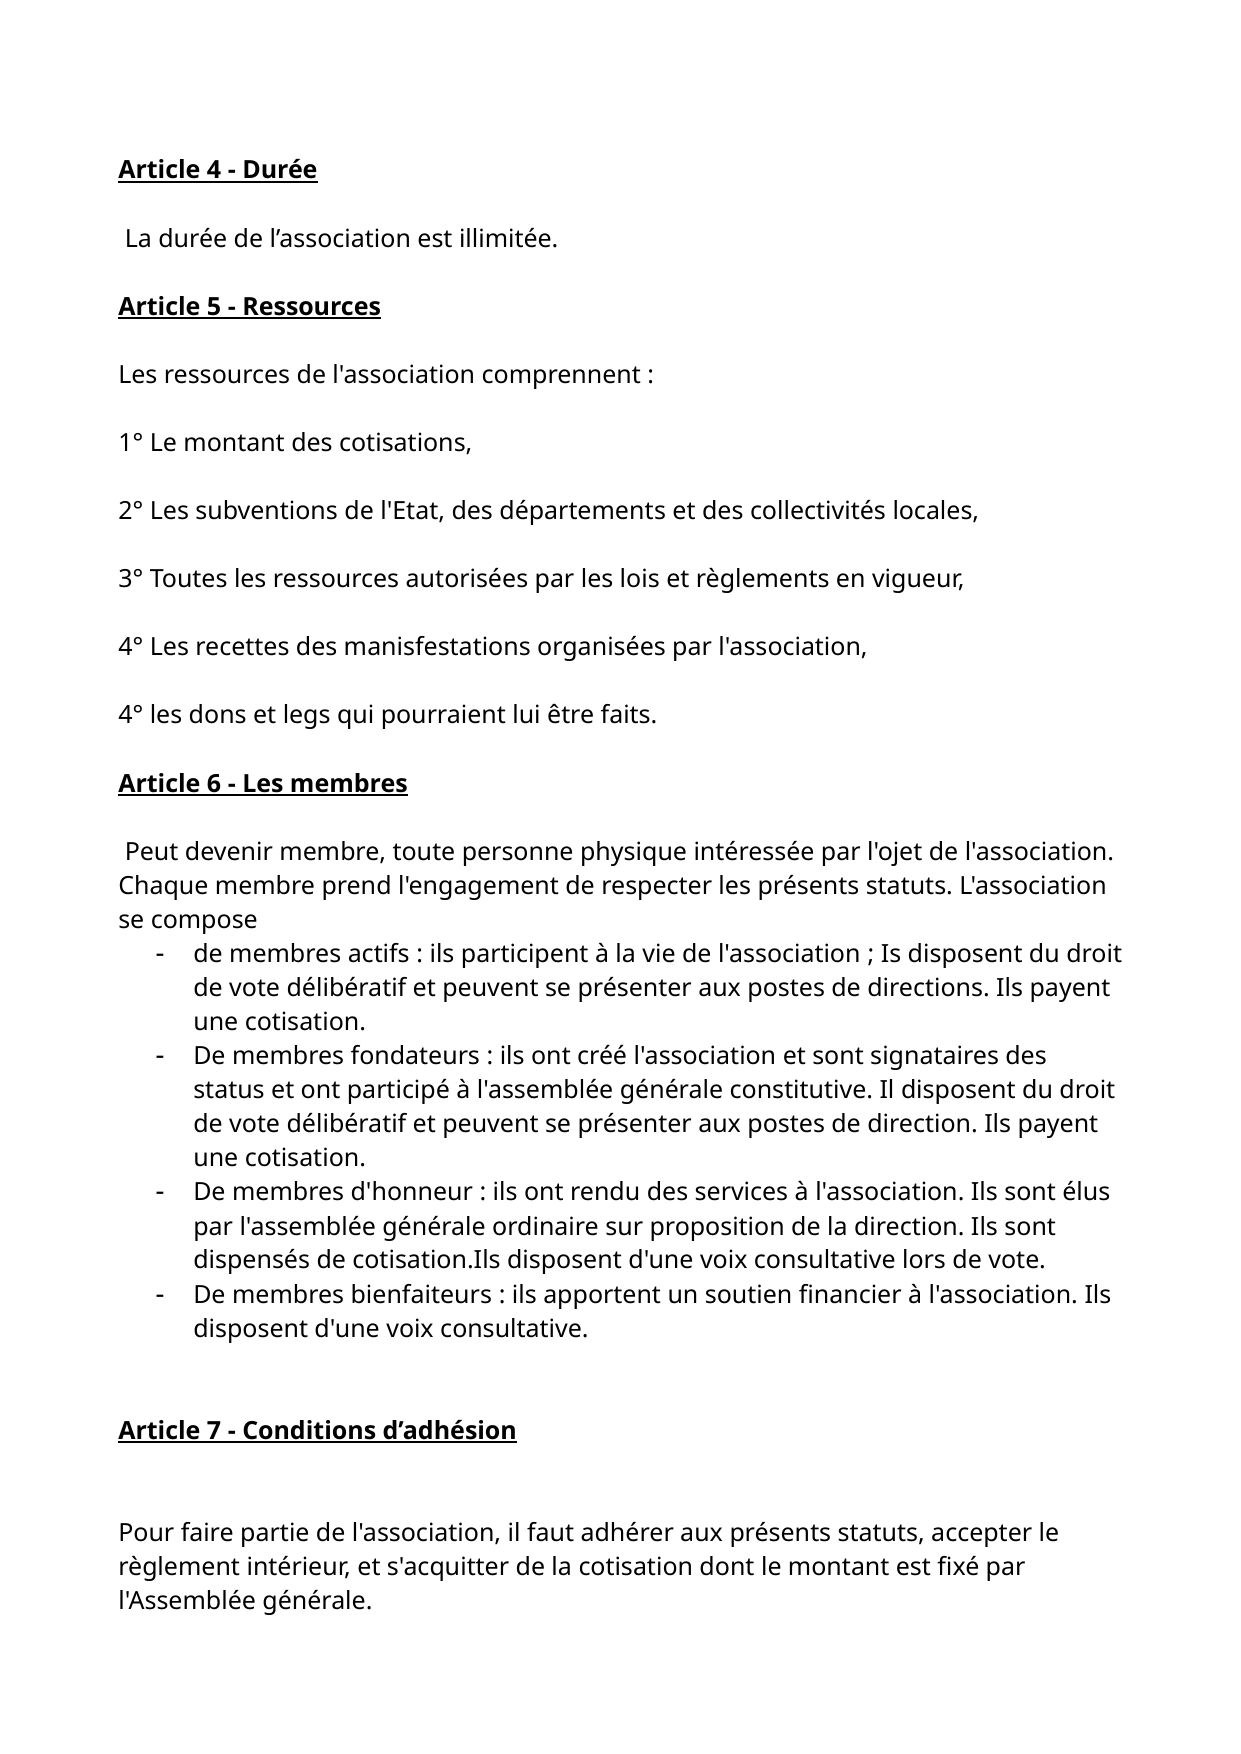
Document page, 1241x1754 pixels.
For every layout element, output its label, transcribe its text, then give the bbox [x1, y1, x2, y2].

text 4° les dons et legs qui pourraient lui être faits. [118, 697, 1122, 731]
text Article 5 - Ressources [118, 288, 1122, 322]
text Article 6 - Les membres [118, 765, 1122, 799]
text 1° Le montant des cotisations, [118, 391, 1122, 459]
text Article 7 - Conditions d’adhésion [118, 1412, 1122, 1447]
list De membres bienfaiteurs : ils apportent un soutien financier à l'association. Ils disposent d'une voix consultative. [156, 1276, 1122, 1344]
text 3° Toutes les ressources autorisées par les lois et règlements en vigueur, [118, 561, 1122, 595]
text 2° Les subventions de l'Etat, des départements et des collectivités locales, [118, 459, 1122, 527]
list De membres fondateurs : ils ont créé l'association et sont signataires des status et ont participé à l'assemblée générale constitutive. Il disposent du droit de vote délibératif et peuvent se présenter aux postes de direction. Ils payent une cotisation. [156, 1038, 1122, 1174]
text 4° Les recettes des manisfestations organisées par l'association, [118, 629, 1122, 663]
text Les ressources de l'association comprennent : [118, 357, 1122, 391]
text Pour faire partie de l'association, il faut adhérer aux présents statuts, accepter le règlement intérieur, et s'acquitter de la cotisation dont le montant est fixé par l'Assemblée générale. [118, 1515, 1122, 1617]
text Article 4 - Durée [118, 152, 1122, 186]
list de membres actifs : ils participent à la vie de l'association ; Is disposent du droit de vote délibératif et peuvent se présenter aux postes de directions. Ils payent une cotisation. [156, 936, 1122, 1038]
text La durée de l’association est illimitée. [118, 220, 1122, 254]
text Peut devenir membre, toute personne physique intéressée par l'ojet de l'association. Chaque membre prend l'engagement de respecter les présents statuts. L'association se compose [118, 833, 1122, 936]
list De membres d'honneur : ils ont rendu des services à l'association. Ils sont élus par l'assemblée générale ordinaire sur proposition de la direction. Ils sont dispensés de cotisation.Ils disposent d'une voix consultative lors de vote. [156, 1174, 1122, 1276]
